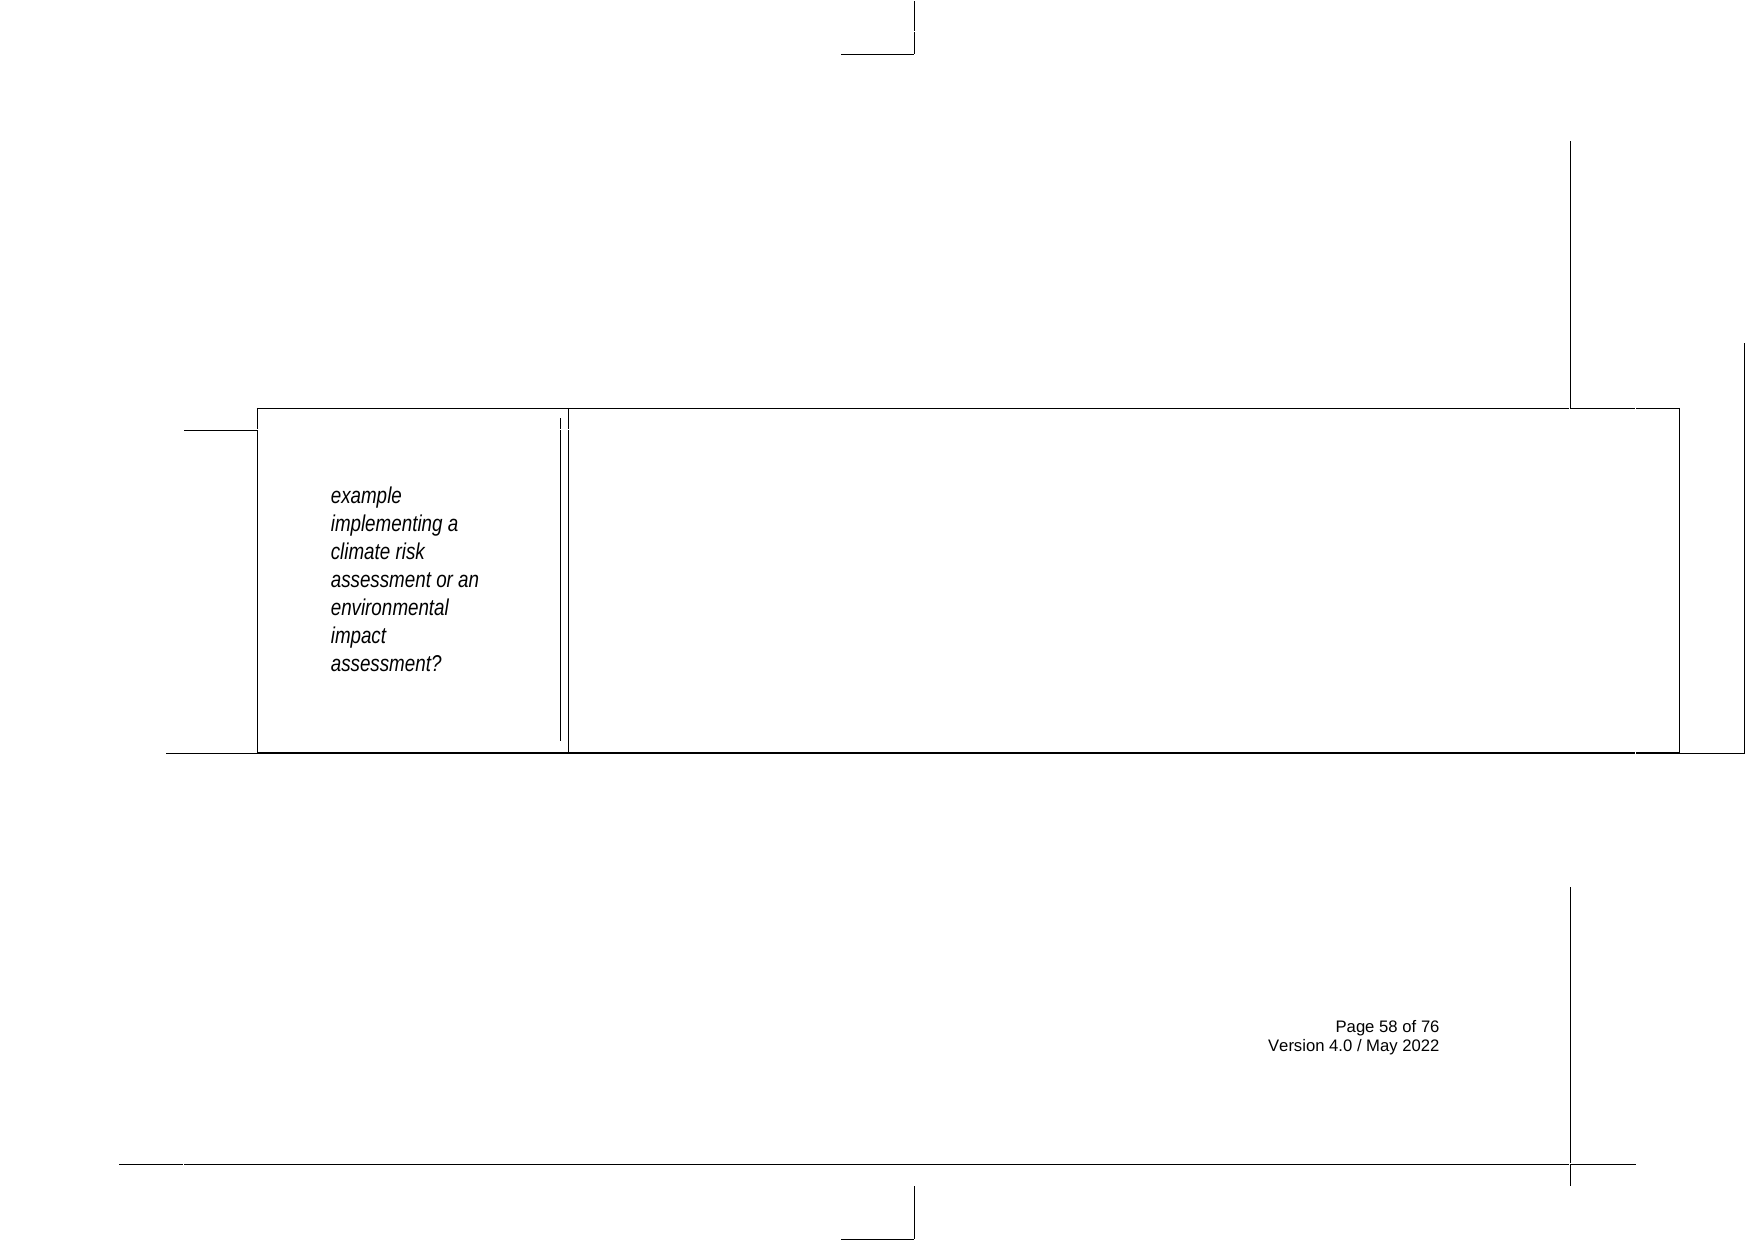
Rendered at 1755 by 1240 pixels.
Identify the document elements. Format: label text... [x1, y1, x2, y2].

table_cell [569, 409, 1569, 429]
table_cell [258, 409, 568, 429]
table_cell [569, 409, 1635, 752]
table_cell [1636, 409, 1679, 752]
table_cell [231, 408, 257, 429]
table_cell [231, 430, 257, 752]
table_cell example implementing a climate risk assessment or an environmental impact assessment? [258, 430, 568, 752]
